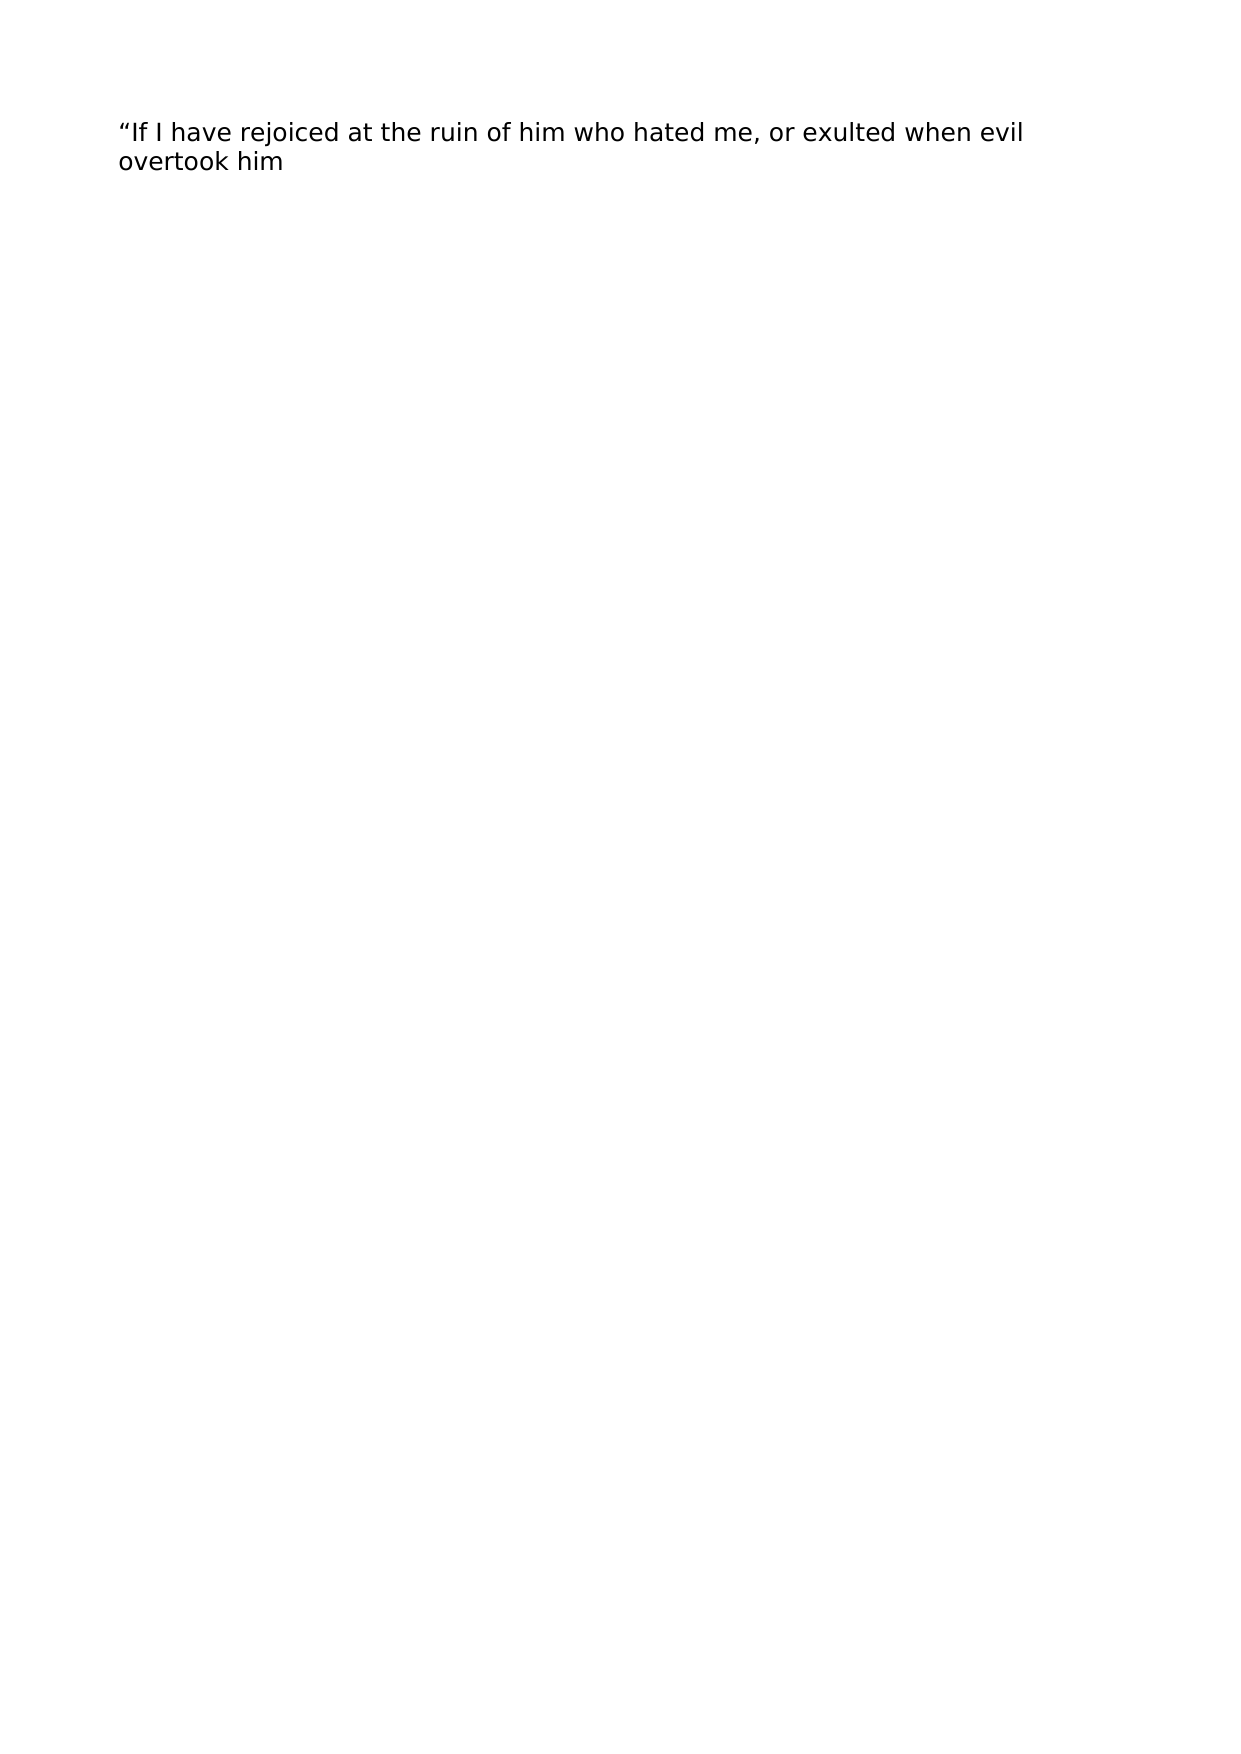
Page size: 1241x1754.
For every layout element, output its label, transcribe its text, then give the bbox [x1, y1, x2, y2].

text “If I have rejoiced at the ruin of him who hated me, or exulted when evil overtook him [118, 118, 1122, 176]
